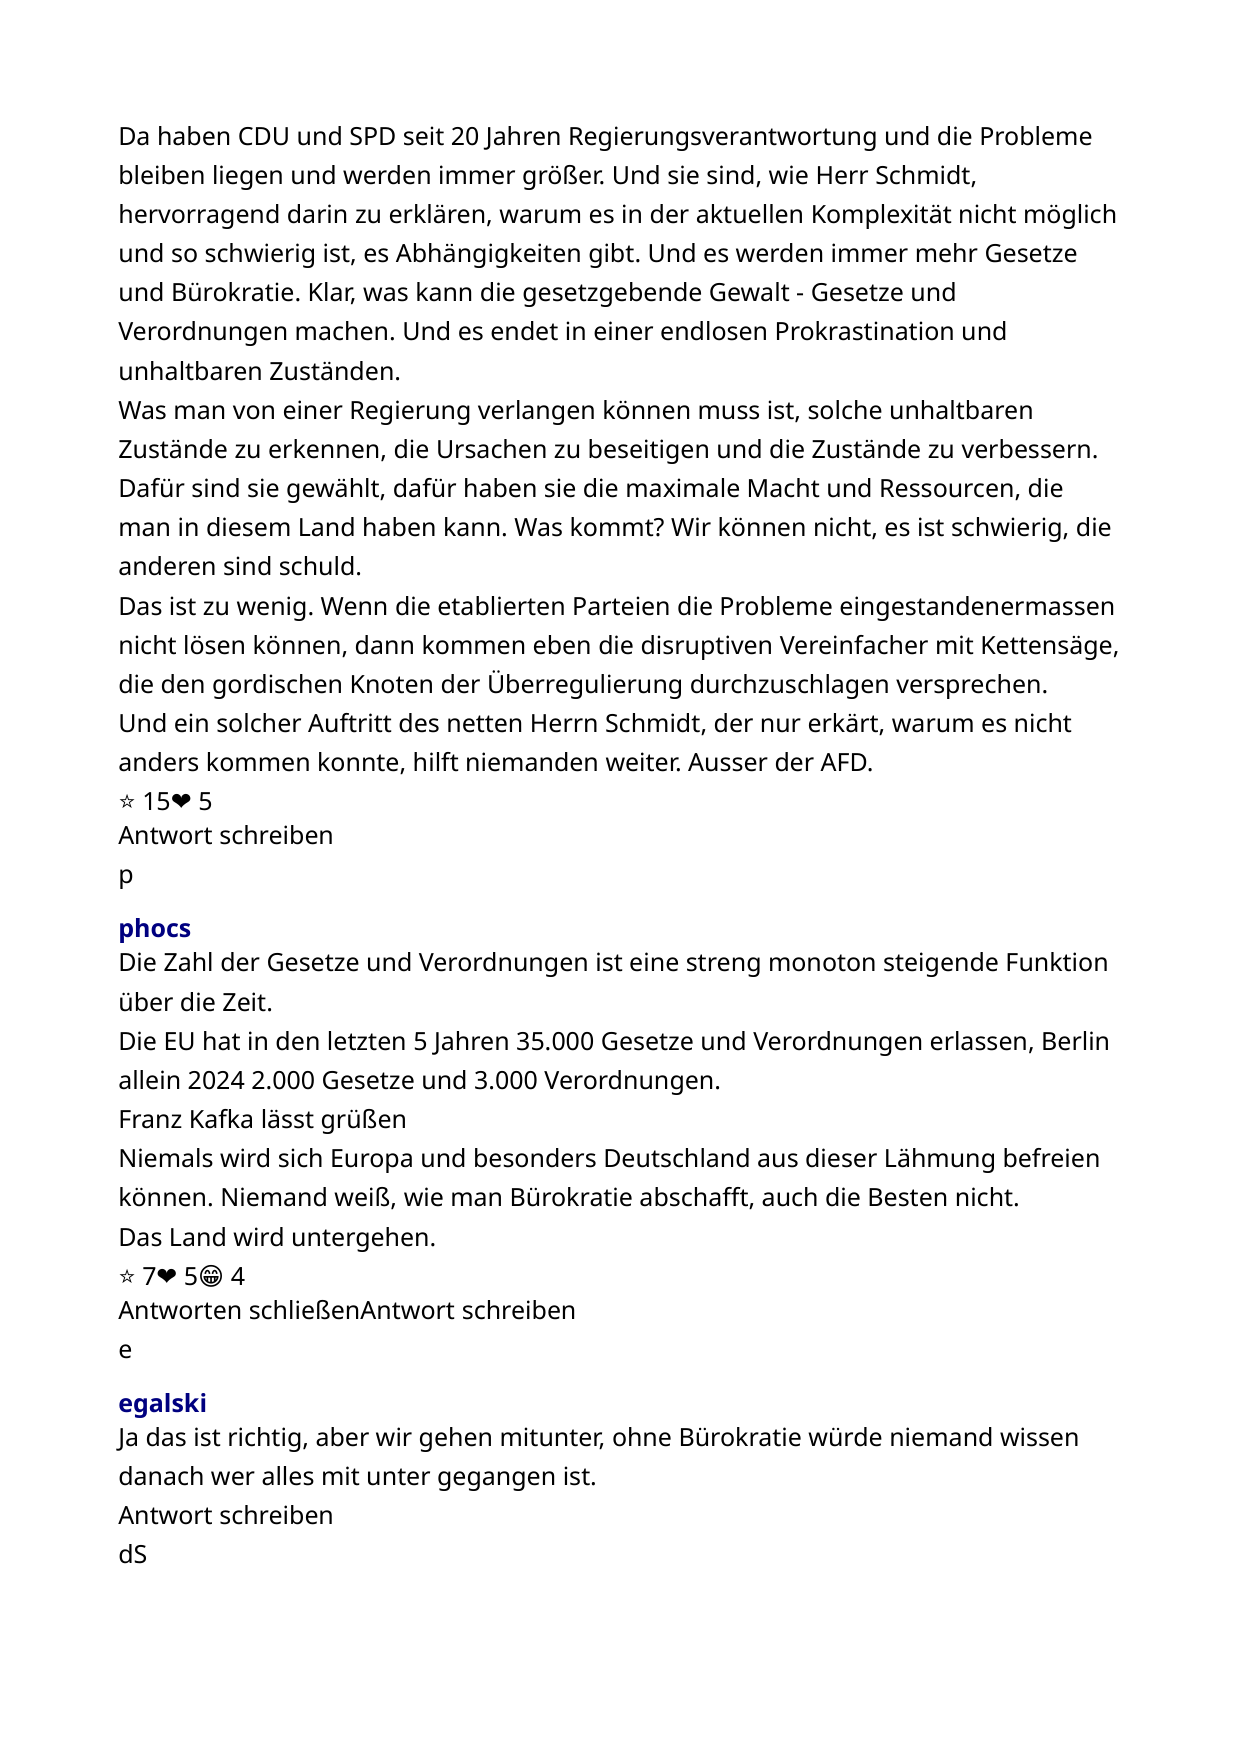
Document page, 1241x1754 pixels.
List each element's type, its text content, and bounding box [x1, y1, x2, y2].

text dS [118, 1537, 1122, 1571]
text ⭐️ 7❤️ 5😁 4 [118, 1258, 1122, 1292]
text Niemals wird sich Europa und besonders Deutschland aus dieser Lähmung befreien können. Niemand weiß, wie man Bürokratie abschafft, auch die Besten nicht. [118, 1141, 1122, 1214]
text p [118, 857, 1122, 891]
text Das Land wird untergehen. [118, 1219, 1122, 1253]
text Die EU hat in den letzten 5 Jahren 35.000 Gesetze und Verordnungen erlassen, Berlin allein 2024 2.000 Gesetze und 3.000 Verordnungen. [118, 1023, 1122, 1097]
text Ja das ist richtig, aber wir gehen mitunter, ohne Bürokratie würde niemand wissen danach wer alles mit unter gegangen ist. [118, 1419, 1122, 1493]
text e [118, 1332, 1122, 1366]
subtitle egalski [118, 1385, 1122, 1419]
text Antwort schreiben [118, 818, 1122, 852]
subtitle phocs [118, 911, 1122, 945]
text Die Zahl der Gesetze und Verordnungen ist eine streng monoton steigende Funktion über die Zeit. [118, 945, 1122, 1018]
text Franz Kafka lässt grüßen [118, 1102, 1122, 1136]
text Antworten schließenAntwort schreiben [118, 1292, 1122, 1326]
text Da haben CDU und SPD seit 20 Jahren Regierungsverantwortung und die Probleme bleiben liegen und werden immer größer. Und sie sind, wie Herr Schmidt, hervorragend darin zu erklären, warum es in der aktuellen Komplexität nicht möglich und so schwierig ist, es Abhängigkeiten gibt. Und es werden immer mehr Gesetze und Bürokratie. Klar, was kann die gesetzgebende Gewalt - Gesetze und Verordnungen machen. Und es endet in einer endlosen Prokrastination und unhaltbaren Zuständen. [118, 118, 1122, 387]
text ⭐️ 15❤️ 5 [118, 784, 1122, 818]
text Was man von einer Regierung verlangen können muss ist, solche unhaltbaren Zustände zu erkennen, die Ursachen zu beseitigen und die Zustände zu verbessern. Dafür sind sie gewählt, dafür haben sie die maximale Macht und Ressourcen, die man in diesem Land haben kann. Was kommt? Wir können nicht, es ist schwierig, die anderen sind schuld. [118, 392, 1122, 583]
text Das ist zu wenig. Wenn die etablierten Parteien die Probleme eingestandenermassen nicht lösen können, dann kommen eben die disruptiven Vereinfacher mit Kettensäge, die den gordischen Knoten der Überregulierung durchzuschlagen versprechen. [118, 588, 1122, 701]
text Und ein solcher Auftritt des netten Herrn Schmidt, der nur erkärt, warum es nicht anders kommen konnte, hilft niemanden weiter. Ausser der AFD. [118, 706, 1122, 779]
text Antwort schreiben [118, 1498, 1122, 1532]
